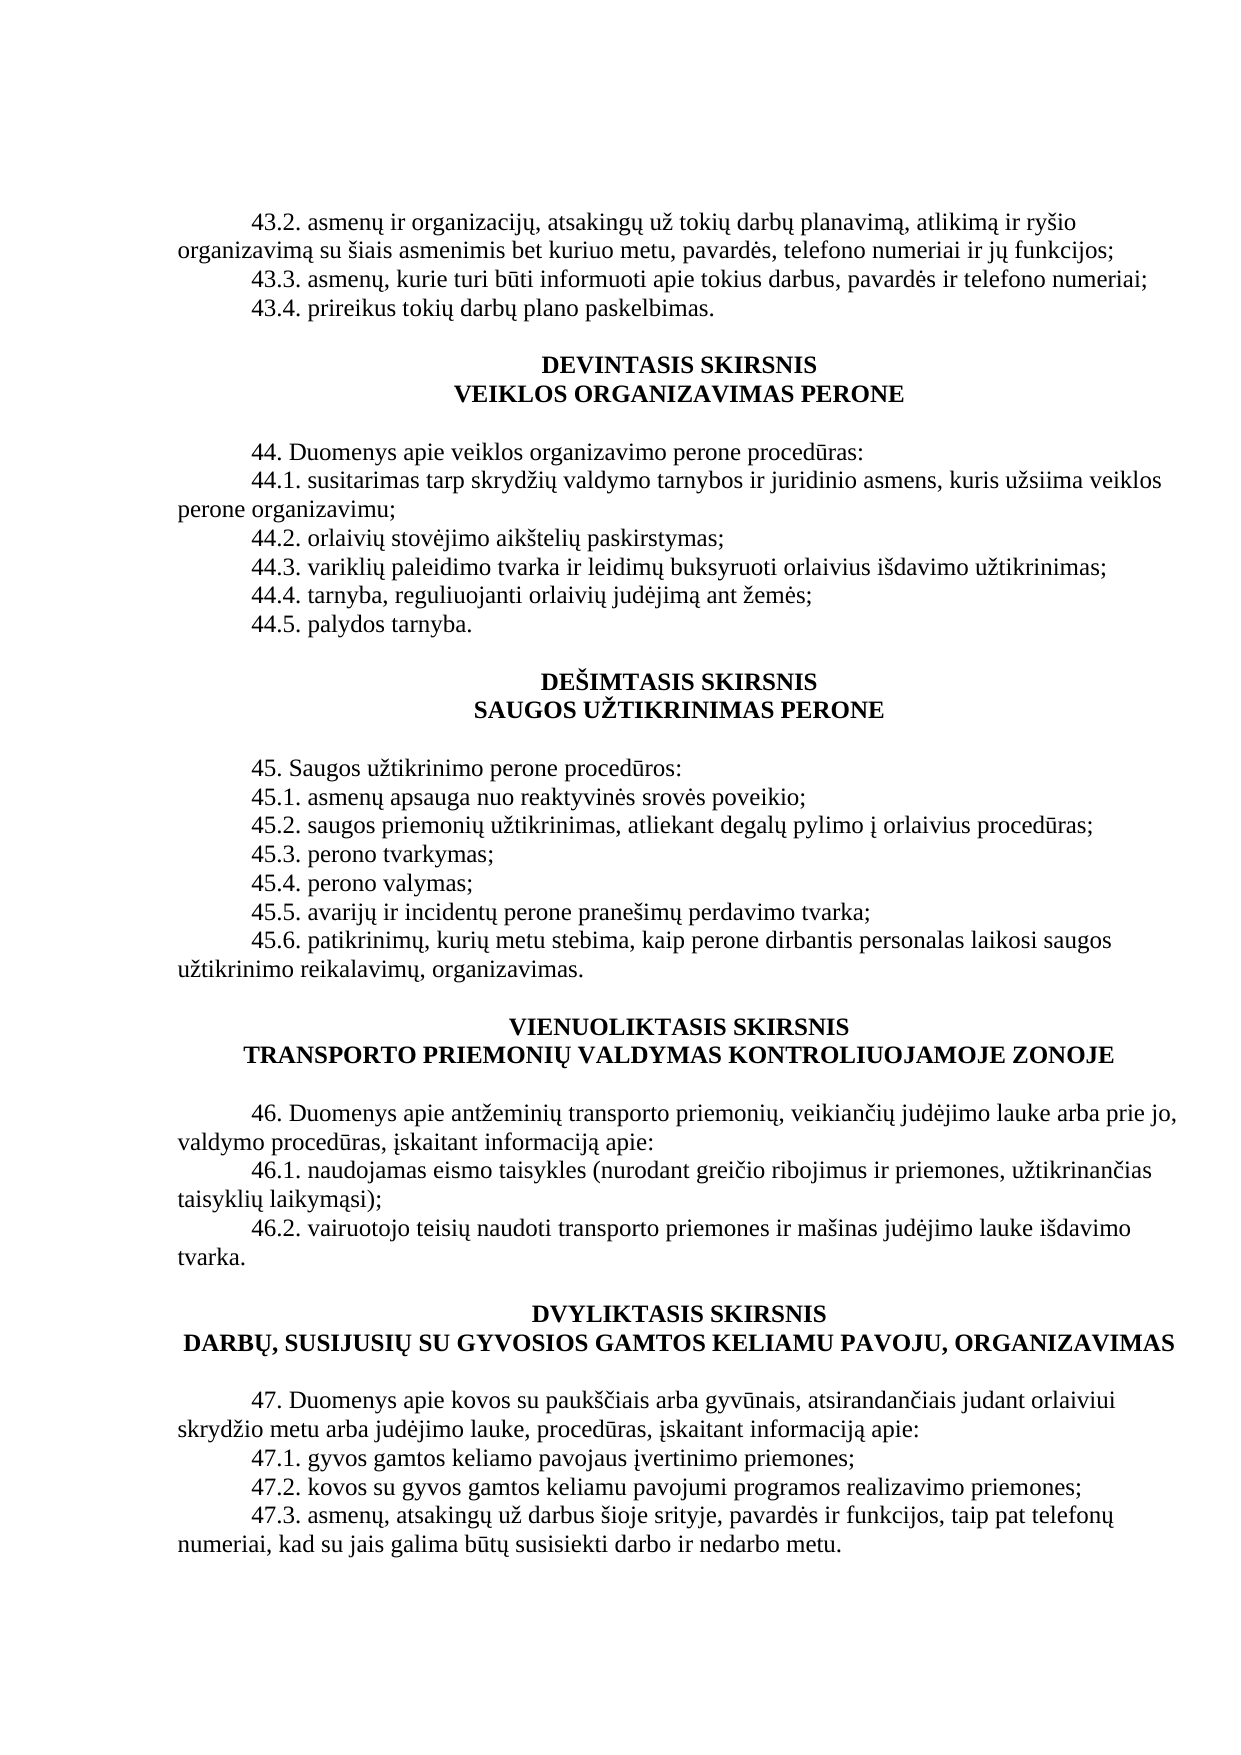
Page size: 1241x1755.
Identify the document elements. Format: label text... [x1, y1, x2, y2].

text 45.4. perono valymas; [177, 868, 1181, 897]
text 47.1. gyvos gamtos keliamo pavojaus įvertinimo priemones; [177, 1443, 1181, 1472]
text DVYLIKTASIS SKIRSNIS [177, 1299, 1181, 1328]
text 44. Duomenys apie veiklos organizavimo perone procedūras: [177, 437, 1181, 465]
text 47.2. kovos su gyvos gamtos keliamu pavojumi programos realizavimo priemones; [177, 1472, 1181, 1500]
text 43.3. asmenų, kurie turi būti informuoti apie tokius darbus, pavardės ir telefono numeriai; [177, 264, 1181, 293]
text 44.2. orlaivių stovėjimo aikštelių paskirstymas; [177, 523, 1181, 552]
text 46.1. naudojamas eismo taisykles (nurodant greičio ribojimus ir priemones, užtikrinančias taisyklių laikymąsi); [177, 1155, 1181, 1213]
text DEŠIMTASIS SKIRSNIS [177, 667, 1181, 695]
text 46.2. vairuotojo teisių naudoti transporto priemones ir mašinas judėjimo lauke išdavimo tvarka. [177, 1213, 1181, 1270]
text 46. Duomenys apie antžeminių transporto priemonių, veikiančių judėjimo lauke arba prie jo, valdymo procedūras, įskaitant informaciją apie: [177, 1098, 1181, 1155]
text 47. Duomenys apie kovos su paukščiais arba gyvūnais, atsirandančiais judant orlaiviui skrydžio metu arba judėjimo lauke, procedūras, įskaitant informaciją apie: [177, 1385, 1181, 1443]
text SAUGOS UŽTIKRINIMAS PERONE [177, 695, 1181, 724]
text TRANSPORTO PRIEMONIŲ VALDYMAS KONTROLIUOJAMOJE ZONOJE [177, 1040, 1181, 1069]
text 45. Saugos užtikrinimo perone procedūros: [177, 753, 1181, 782]
text 44.3. variklių paleidimo tvarka ir leidimų buksyruoti orlaivius išdavimo užtikrinimas; [177, 552, 1181, 580]
text 43.2. asmenų ir organizacijų, atsakingų už tokių darbų planavimą, atlikimą ir ryšio organizavimą su šiais asmenimis bet kuriuo metu, pavardės, telefono numeriai ir jų funkcijos; [177, 207, 1181, 264]
text 45.6. patikrinimų, kurių metu stebima, kaip perone dirbantis personalas laikosi saugos užtikrinimo reikalavimų, organizavimas. [177, 925, 1181, 983]
text 47.3. asmenų, atsakingų už darbus šioje srityje, pavardės ir funkcijos, taip pat telefonų numeriai, kad su jais galima būtų susisiekti darbo ir nedarbo metu. [177, 1500, 1181, 1558]
text 44.5. palydos tarnyba. [177, 609, 1181, 638]
text 45.1. asmenų apsauga nuo reaktyvinės srovės poveikio; [177, 782, 1181, 810]
text VIENUOLIKTASIS SKIRSNIS [177, 1012, 1181, 1040]
text DEVINTASIS SKIRSNIS [177, 350, 1181, 379]
text 44.1. susitarimas tarp skrydžių valdymo tarnybos ir juridinio asmens, kuris užsiima veiklos perone organizavimu; [177, 465, 1181, 523]
text 43.4. prireikus tokių darbų plano paskelbimas. [177, 293, 1181, 322]
text 45.3. perono tvarkymas; [177, 839, 1181, 868]
text DARBŲ, SUSIJUSIŲ SU GYVOSIOS GAMTOS KELIAMU PAVOJU, ORGANIZAVIMAS [177, 1328, 1181, 1357]
text VEIKLOS ORGANIZAVIMAS PERONE [177, 379, 1181, 408]
text 44.4. tarnyba, reguliuojanti orlaivių judėjimą ant žemės; [177, 580, 1181, 609]
text 45.5. avarijų ir incidentų perone pranešimų perdavimo tvarka; [177, 897, 1181, 925]
text 45.2. saugos priemonių užtikrinimas, atliekant degalų pylimo į orlaivius procedūras; [177, 810, 1181, 839]
